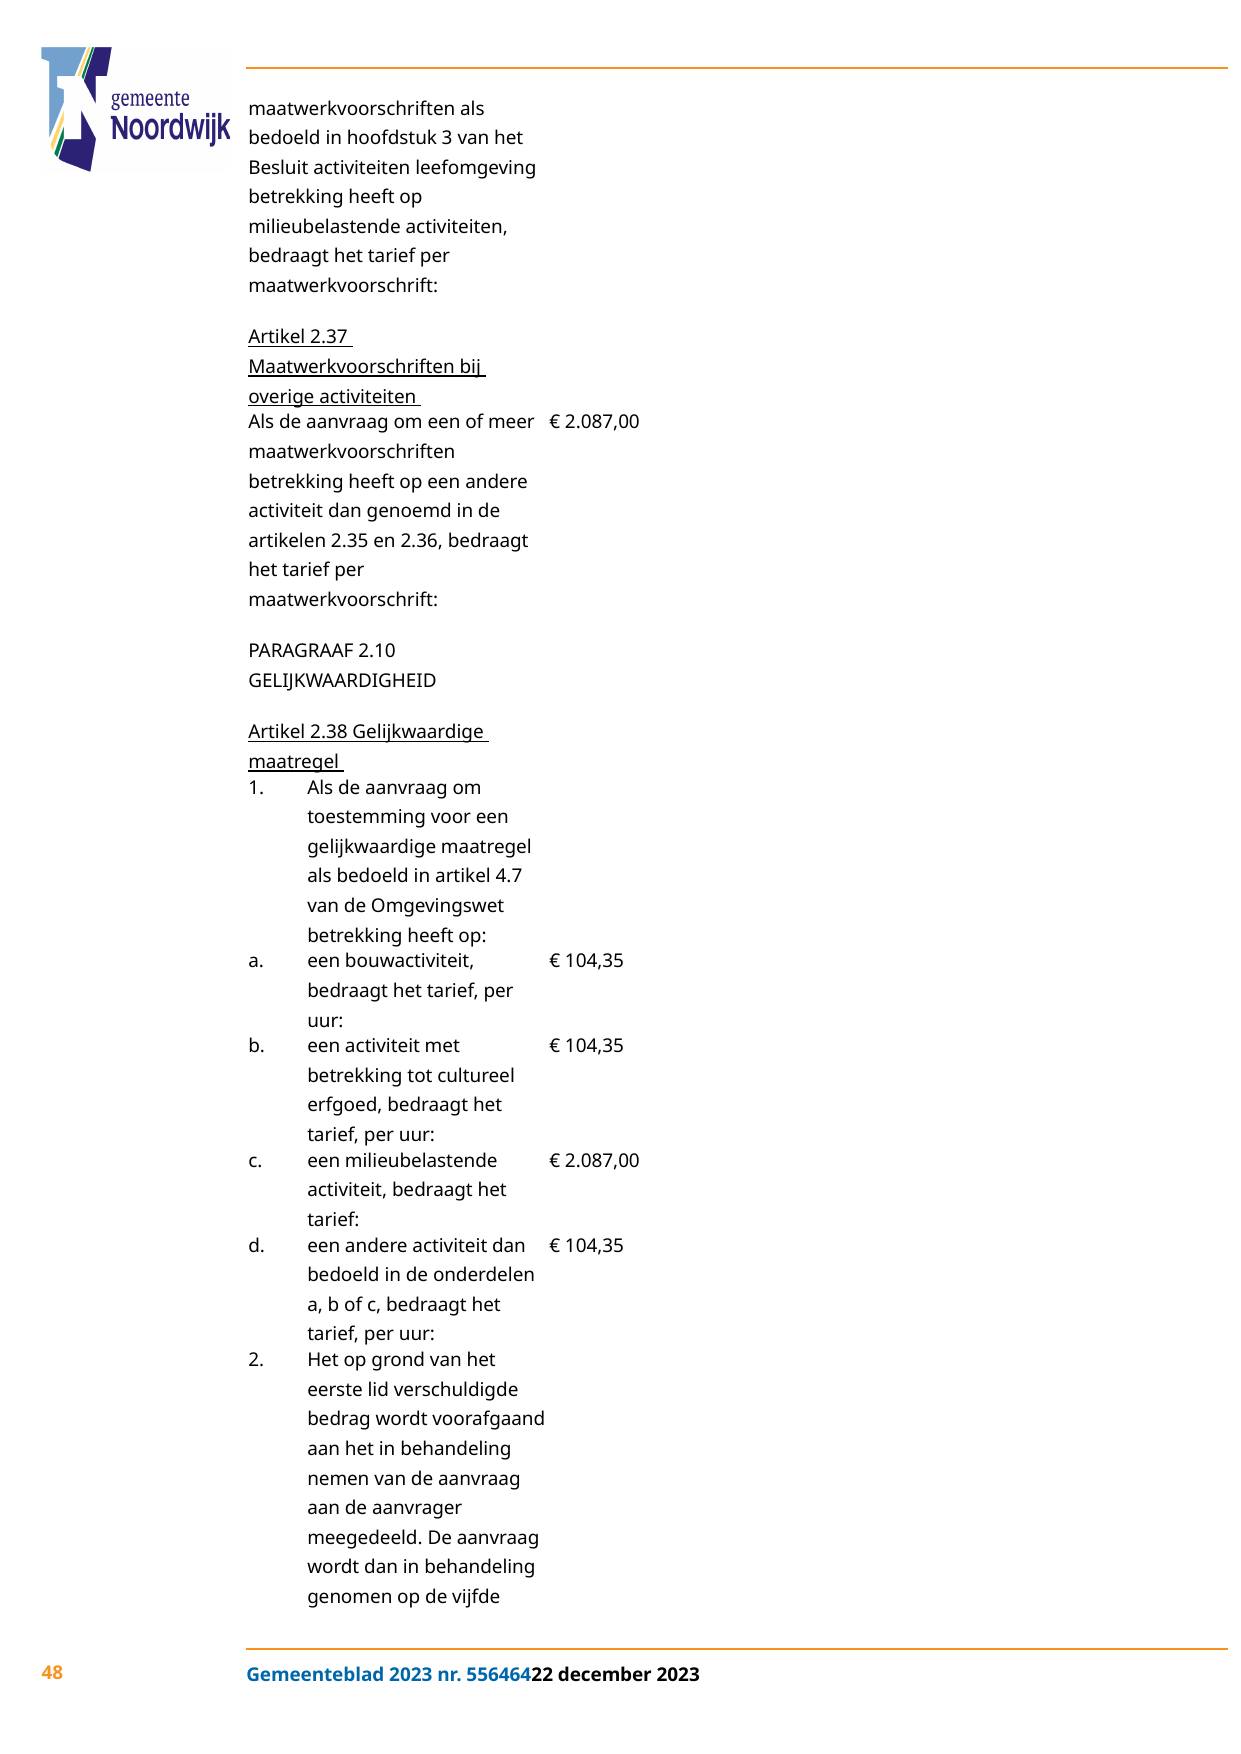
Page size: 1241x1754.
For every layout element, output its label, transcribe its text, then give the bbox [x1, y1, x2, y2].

table_cell [549, 95, 1152, 298]
table_cell € 104,35 [549, 948, 1152, 1032]
table_cell [549, 693, 1152, 719]
table_cell [248, 693, 549, 719]
table_cell [549, 324, 1152, 409]
table_cell maatwerkvoorschriften als bedoeld in hoofdstuk 3 van het Besluit activiteiten leefomgeving betrekking heeft op milieubelastende activiteiten, bedraagt het tarief per maatwerkvoorschrift: [248, 95, 549, 298]
table_cell € 2.087,00 [549, 409, 1152, 612]
table_cell Het op grond van het eerste lid verschuldigde bedrag wordt voorafgaand aan het in behandeling nemen van de aanvraag aan de aanvrager meegedeeld. De aanvraag wordt dan in behandeling genomen op de vijfde [248, 1346, 549, 1609]
table_cell Artikel 2.38 Gelijkwaardige maatregel [248, 719, 549, 774]
table_cell een andere activiteit dan bedoeld in de onderdelen a, b of c, bedraagt het tarief, per uur: [248, 1232, 549, 1346]
picture [41, 47, 231, 172]
table_cell een milieubelastende activiteit, bedraagt het tarief: [248, 1147, 549, 1232]
table_cell Artikel 2.37 Maatwerkvoorschriften bij overige activiteiten [248, 324, 549, 409]
table_cell Als de aanvraag om toestemming voor een gelijkwaardige maatregel als bedoeld in artikel 4.7 van de Omgevingswet betrekking heeft op: [248, 774, 549, 948]
table_cell € 104,35 [549, 1232, 1152, 1346]
table_cell een bouwactiviteit, bedraagt het tarief, per uur: [248, 948, 549, 1032]
table_cell [549, 638, 1152, 693]
table_cell € 104,35 [549, 1033, 1152, 1147]
table_cell Als de aanvraag om een of meer maatwerkvoorschriften betrekking heeft op een andere activiteit dan genoemd in de artikelen 2.35 en 2.36, bedraagt het tarief per maatwerkvoorschrift: [248, 409, 549, 612]
table_cell [248, 612, 549, 638]
table_cell [549, 1346, 1152, 1609]
table_cell [549, 298, 1152, 324]
table_cell [549, 719, 1152, 774]
table_cell € 2.087,00 [549, 1147, 1152, 1232]
table_cell PARAGRAAF 2.10 GELIJKWAARDIGHEID [248, 638, 549, 693]
table_cell [248, 298, 549, 324]
table_cell [549, 612, 1152, 638]
table_cell [549, 774, 1152, 948]
table_cell een activiteit met betrekking tot cultureel erfgoed, bedraagt het tarief, per uur: [248, 1033, 549, 1147]
